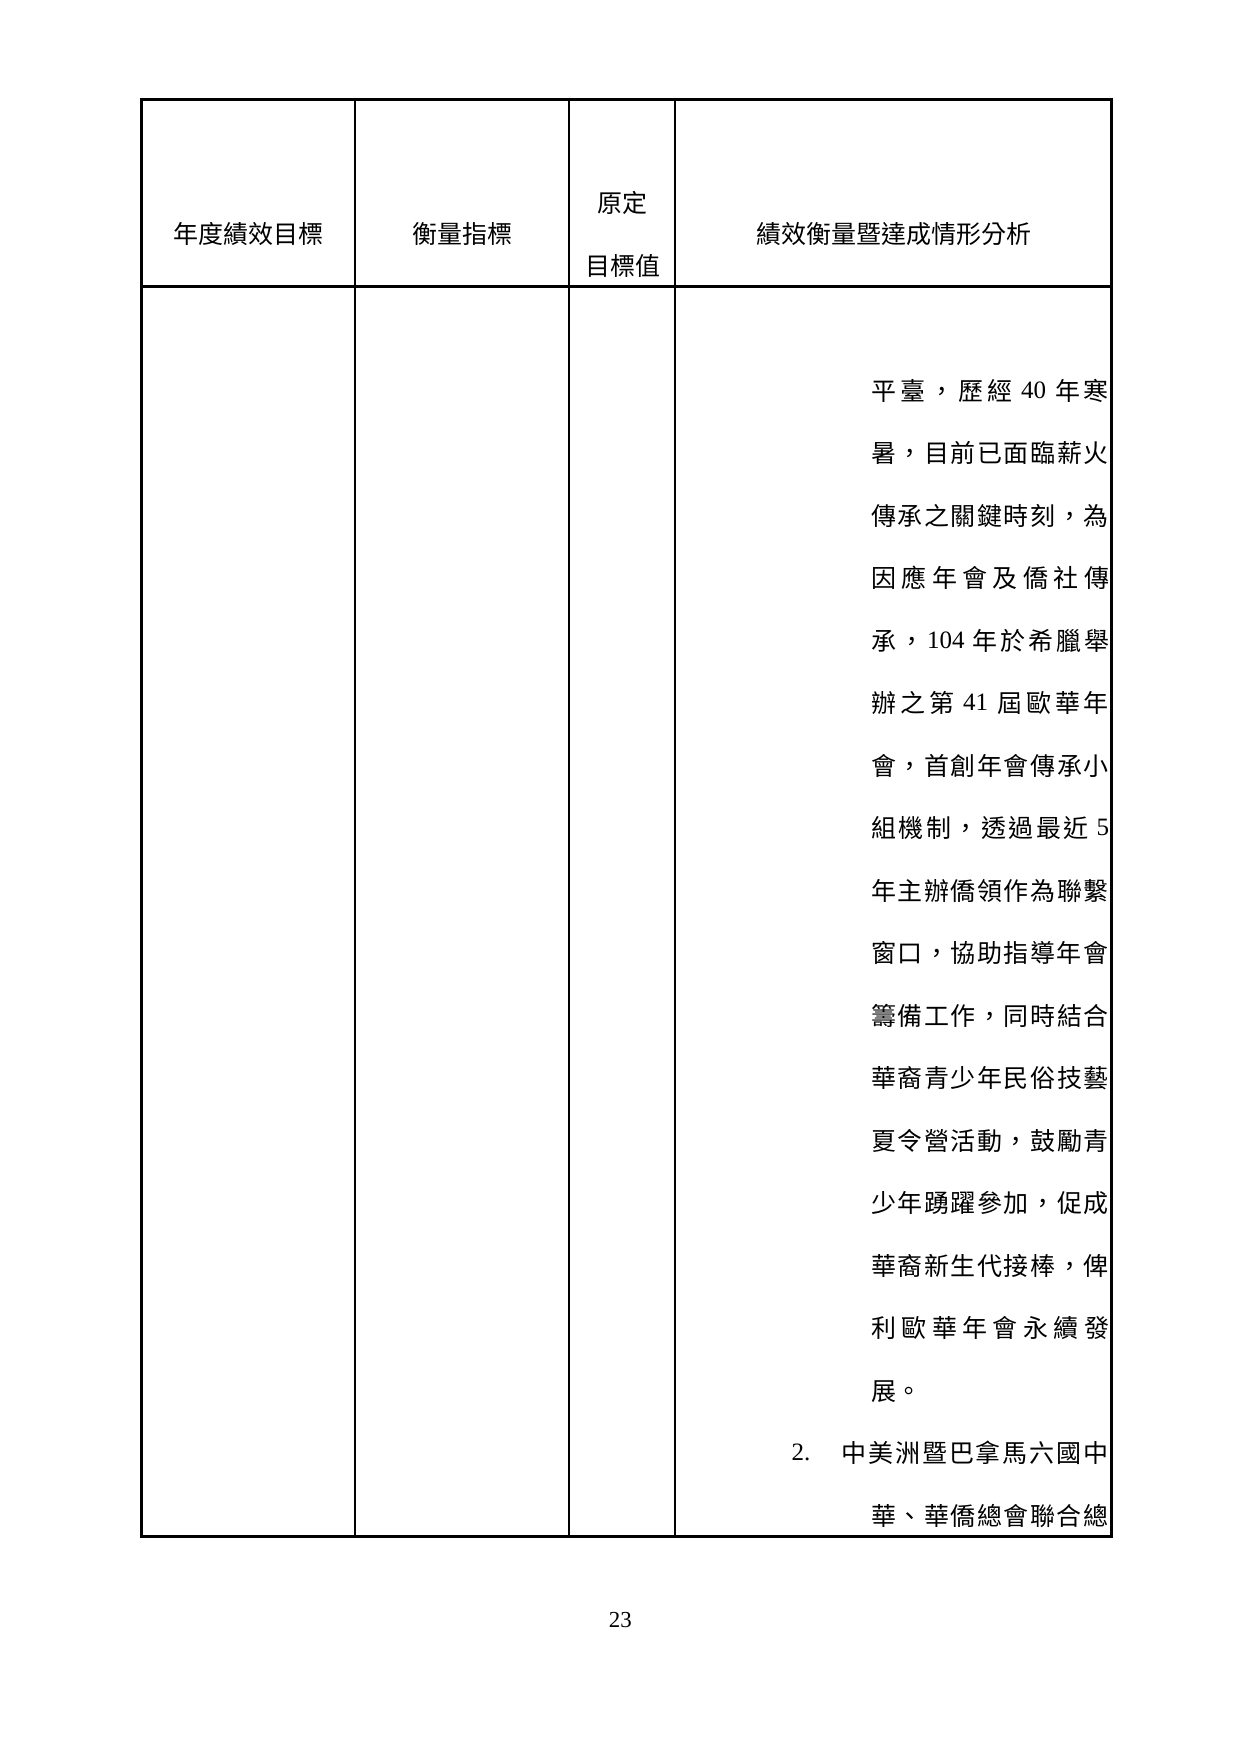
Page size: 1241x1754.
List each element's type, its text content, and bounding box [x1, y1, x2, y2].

table_header 年度績效目標 [143, 101, 354, 285]
table_cell 協導僑團舉辦多元活動，促進僑社和諧及拓展國際交流 結合僑務志工，擴大服務層面 [356, 288, 568, 1535]
table_cell 僑務委員會（僑民處）： 一、為增進僑社團結與向心，104年度協輔僑團舉辦大型洲際性年會活動，以及元旦、春節、國慶等節慶活動，全年超過1,600場次，約124萬8千人次參加，辦理情形如下： 年會活動共40場次，約8千人次參加。 元旦慶祝活動共70場次，約1萬6千人次參加。 春節慶祝活動共907場次，約92萬8千人次參加。 雙十國慶慶祝活動共445場次，約24萬7千人次參加。 抗戰勝利暨臺灣光復七十週年紀念活動共139場次，約4萬9千人次參加。 重要成效說明： 洲際性僑團年會：洲際性僑團年會向為本會與海外僑團互動及交流之重要平臺，更為鞏固友我力量之重要活動，近年來中國大陸謀取友我僑社，態度積極，手法靈活，在中南美洲更是不斷透過親陸人士企圖接辦年會，在海外僑務情勢嚴竣之際，舉辦洲際性年會對凝聚海外僑胞向心，壯大友我力量，擴增僑社橫向交流，甚具效益。此外，各洲際性年會均洽邀國內部會首長就政府之兩岸政策、政經發展等為題發表專題演講，有效增進僑民對國內政經及民主自由進步狀況有所瞭解，本會正副首長亦藉出席活動的機會，聆聽僑界建言，作為政府施政及制定僑務政策之參考。 歐洲華僑團體聯誼會係於民國64年成立，為一具有長期性、愛國性及多功能聯誼性的活動，亦為歐洲僑界最具歷史與規模之洲際性僑團會議，更是海外華人交流之重要平臺，歷經40年寒暑，目前已面臨薪火傳承之關鍵時刻，為因應年會及僑社傳承，104年於希臘舉辦之第41屆歐華年會，首創年會傳承小組機制，透過最近5年主辦僑領作為聯繫窗口，協助指導年會籌備工作，同時結合華裔青少年民俗技藝夏令營活動，鼓勵青少年踴躍參加，促成華裔新生代接棒，俾利歐華年會永續發展。 中美洲暨巴拿馬六國中華、華僑總會聯合總會，於民國55年在薩爾瓦多京城舉行成立大會後，每年在巴拿馬及中美洲六國輪流舉辦該年會及懇親大會，係中美洲傳統華僑團體最具影響力之組織。104年「中美洲暨巴拿馬六國中華、華僑總會聯合總會第50屆年會暨第43次懇親大會」在宏都拉斯舉行，於籌備期間即有部分親中國大陸僑領企圖運作由無邦交關係之哥斯大黎加地區親陸僑團接辦下屆年會暨懇親大會，並事前在哥國舉行先期會議及拜會中國大陸駐哥國大使館。經本會、各駐館及友我僑領妥為因應，104年召開之中美洲年會，堅守循往例於年會期間懸掛中華民國國旗、開閉幕典禮演唱中華民國國歌，以及邀請我政府代表以正式官銜於開閉幕典禮致詞等優良傳統，對鞏固友我力量，凝聚僑界向心，助益甚宏。 近年來中國大陸為謀取友我之舊金山駐美中華總會館、費城中華公所、全美黃氏宗親會及全美余氏宗親會等傳統僑社，不斷透過親陸人士試圖提案排我，在海外僑務情勢嚴峻的此時，益見重視傳統僑社合作的重要性。是以，搭建一個溝通平臺，乃係當前僑務重要工作。本會於65年及69年輔導成立「全美各地中華會館、中華公所聯誼會」及「美洲各地中華會館、中華公所、華僑總會聯誼會」即係全美性質對話場合。「美洲各地中華會館、中華公所、華僑總會聯誼會第28屆年會暨全美各地中華會館、中華公所聯誼會第32屆年會」於8月20日在費城召開，本會委員長應邀出席說明當前僑務政策，以自由民主人權之普世價值爭取對我之認同，同時聽取各埠代表報告當地僑情及僑務建言，並適時回應，彰顯政府對傳統僑社的重視。與會人員發表聯合聲明及上總統致敬電，表達美洲各國僑胞一本愛國初衷，堅決支持中華民國之一貫立場，年會有效穩固美洲各地傳統僑社支持中華民國政府之力量。 節慶活動： 元旦：國旗代表國家，乃團結國民，具有高度政治意涵之標識，由於我國際現況，旅居海外國人及海外僑胞對國旗的認同更是強烈。鑑此，為協助凝聚旅外國人、僑胞向心力及提升我國際能見度，本會每年均責成駐外人員整合海外僑社力量，於中華民國開國紀念日舉辦具愛國意義之元旦升旗活動，海外僑胞透過參加升旗典禮，於隆重國旗歌聲中，看見青天白日滿地紅國旗冉冉升起，對旅居海外僑胞深具意義，除可展現對國家的認同，並可凝聚僑胞向心力。經統計104年全球海外各僑區舉辦元旦升旗活動計70場次，共1,157個僑團、16,423人次參與；在活動內容方面，各地區斟酌僑情特性，邀請僑居地主流社會人士、僑領、友我中國大陸理性學者及學生出席，透過彼等的出席及發言，擴增友我力量。 春節：農曆春節係華人世界最重要的傳統節慶，海外僑團均於春節期間規劃大型活動，齊聚一堂，象徵團聚並共同慶祝此一傳統節慶。經統計104年全球海外各僑區舉辦例如：慶元宵、揮毫比賽、園遊會、團拜、嘉年華會及春宴等活動計907場次，共8,052個僑團、927,542人次參與，另為擴大辦理成效，本會及各地文教中心積極協導海外僑團加強與當地政府或主流團體合作，運用現有展場及活動，介紹我國傳統春節文化，藉由媒體宣傳，促進主流社會對中華民國臺灣之瞭解並提升我國際能見度。 雙十國慶：慶祝雙十國慶是海外華人及旅外僑胞展現支持中華民國的具體表現，同時也是向僑居主流社會宣揚臺灣政經及文化建設發展現況的指標性活動。 為鞏固海外支持中華民國的力量，凝聚僑胞對政府向心，本會於104年訂定「海外僑社辦理慶祝中華民國104年雙十國慶活動計畫綱要」，並以「『一僑區、一特色』輔導我方僑團規劃慶祝活動」、「協導僑界以『創新思維』規劃活動」、「積極鼓勵『華裔青年』參與慶典活動」、「賡續協輔傳統僑社舉辦國慶活動」等4項訴求重點，協導僑界配合國內國慶大會主題－「立足臺灣、放眼國際」規劃慶祝活動，達到海內外同心歡慶國慶之目的。 另因104年適逢抗戰勝利暨臺灣光復七十週年，部分國慶活動結合抗戰主題辦理史料特展及專題演講，以增進僑界對抗戰史實的瞭解。 經統計104年海外（含僑社及官方）舉辦慶祝雙十國慶活動共計445場次，247,331人次參與。至各地區辦理國慶活動之形式包括升旗典禮、國慶遊行、慶祝大會、國慶酒會、嘉年華會、各項體育競賽、專業講座、藝文活動、書畫展覽及文化訪問團等。 紀念抗戰勝利七十週年活動：104年適逢我國對日抗戰勝利暨臺灣光復七十週年，行政院特召集各部會於國內外分別籌辦紀念活動，本會亦配合訂定專案計畫積極協導僑界自發性辦理各項主題活動，以激發僑界愛國心，彰顯華僑對抗戰之付出與貢獻，並讓國際社會及僑界人士瞭解中華民國國軍在二次大戰期間與盟國並肩作戰之事蹟與貢獻，以匡正抗戰史實及掌握話語權，活動內容包括史料特展、專題演講、學術研討、抗戰歌曲比賽與座談等，本會並提供僑界各類抗戰專書、影片或文宣品以充實活動內容，經統計全年度共辦理139場次，約4萬9千人次參加。具體協輔措施如下： 協輔海外辦理抗戰史料巡迴特展暨專題講座：本會協洽國史館、國防部等相關機關提供抗戰勝利史料及圖片，洽商設計製作「向抗戰英雄致敬－紀念抗戰勝利暨臺灣光復七十週年史料特展」展版內容，並將該展版內容電子檔併同國史館提供之「虎躍鷹揚－陳納德與中國抗戰」、國防部提供之「八年抗戰史實紀錄片」等兩部影片，以及南投縣立中興國中所提供之「臺灣光復節歌」音樂檔函送本會駐外服務據點，辦理各項紀念活動時運用。此外，為應海外僑界舉辦紀念抗戰勝利暨臺灣光復七十週年專題演講之需，本會協助遴請國立臺灣大學管中閔教授，分別於7月7日及11日在美國舊金山及洛杉磯地區以「華僑與抗戰－山川龍戰血漫漫」為題發表專題演講，講述抗戰時期我政府軍民發揮艱苦卓絕的奮戰精神，深獲僑界一致肯定。 提供抗戰勝利專書、紀錄片、電影及各類文宣品，提供僑界運用，以充實活動內容：本會洽請國史館提供「戰爭的歷史與記憶－紀念抗戰七十週年國際學術討論會」論文集精華本，以及「破曉時分－抗戰勝利與受降」、「虎躍鷹揚－陳納德與中國抗戰」等紀錄片；洽購聯合報「被遺忘的戰士－抗戰勝利七十週年」專書、中華郵政發行之抗戰系列紀念郵票、臺灣銀行發行之紀念硬幣組合，以及中影公司「八百壯士」、「英烈千秋」及「筧橋英烈傳」等3部抗戰電影之海外播放授權等，並依僑界需求分送至本會36個海外僑務服務據點及各地僑團附設圖書館、中文學校等，於舉辦活動時運用。 辦理「南洋華僑回國機工服務團代表及抗戰華僑先進」回國參訪活動：為感念南洋青年於對日抗戰期間參加「南洋華僑回國機工服務團」，冒著生命危險維持滇緬公路運輸之暢通，保住軍火等戰略物資，成就中華民國國軍抗日勝利的一環。國防部、本會及行政院大陸委員會於104年11月10日至13日共同邀請參與抗戰的南僑機工服務團代表及抗戰華僑先進共23人返國參訪，除安排晉見總統，由總統公開頒發中華民國抗戰勝利紀念章，表彰抗戰有功僑胞對國家之奉獻外，並安排至國民革命忠烈祠獻花致敬及參觀國父紀念館、國立故宮博物院、國史館抗戰史料特展等參訪行程。 僑務委員會（僑民處）： 一、公民參與已成為一股世界潮流，因應海外僑社志願服務需求，本會訂定「結合海外僑務志工體系加強僑務服務工作執行方案」，由本會駐外人員邀集海外僑界熱心人士籌組志願服務團隊，並提供培訓課程，依服務時數核發服務證明及獎勵措施。海外僑務志工之投入，對於提升僑教中心服務品質及能量、協助僑社活動順利舉行或處理緊急事故、增進僑社聯繫互動及爭取主流社會對我國瞭解認同等層面，均有助益。 104年僑務志工參與服務工作約5萬7,600人次，茲將服務項目及發揮效益列舉如下： 協助僑教中心營運，提升服務品質及能量：本會目前於全球成立17處華僑文教服務中心，服務轄區幅員均甚為遼闊且任務繁雜，另囿於本會員額及經費限制，各中心依規模大小原則僅能派駐1至2名駐外僑務秘書及聘用少數雇員，部分僑教中心例行業務如圖書借閱、服務臺輪值、資料分送、簡易問題回答等，在僑務志工熱忱專業之協助下，有效提升服務品質，並提升志工之參與感。另如僑務志工支援僑生申請返臺升學案之報名作業，亦是有效運用僑社人力資源，協助中心推動服務僑民工作之具體實績。 協助大型僑社活動順利舉行，增進僑社互動聯繫：僑社辦理如雙十國慶、春節及元旦升旗、亞裔傳統月、臺灣傳統週等愛國及民俗節慶等大型及年度活動，由於參與人數眾多、活動內容多元及工作項目繁瑣等，需要眾多工作人員之協助，方可克盡其功，透過僑務志工之參與協助，除使活動辦理更為順暢外，由於志工不同社團屬性及背景，亦強化僑社組織橫向聯繫，凝聚僑社向心。 協助中心落實急難救助，關懷弱勢僑胞：因應天災人禍及恐怖攻擊事件頻傳，本會建構海外僑胞緊急通聯機制，由各駐外人員將轄區內重要僑領、志工納入本會「緊急通聯網」並予任務分組，以利於第一時間聯繫災區之旅外僑民(國人)並及時提供必要協助。此外，平時也結合當地志工或相關團體，適時提供僑民求助案件之諮詢與協助。例如：金山灣區僑教中心結合當地慈濟基金會、金山灣區媽媽教室等相關僑團，以及洛杉磯僑教中心結合亞裔社區服務中心、亞太法律服務中心、亞太裔家暴防制聯盟、華埠服務中心、亞太婦女中心等社會福利機構及志工團體，提供弱勢女性僑民求助案件之轉介與諮詢等服務。 引進青年志工，增加與僑社聯結及對國家之認同：鑒於臺灣移民逐年遞減，僑社亟需新血輪加入，本會爰訂定海外青年聯繫輔導計畫，透過多元管道措施，鼓勵在國外出生之青年參與投入僑社活動及工作，目前在許多重要慶典及大型活動中均有僑社生力軍之加入，為僑社注入活力。海外出生成長之青年雖對於僑居國政經文化甚為瞭解，惟對渠等父母之原鄉中華民國臺灣則瞭解不足，透過參與僑社志工，有助於建立其身分認同並提升其與我國之聯結。此外，本會遴邀海外優秀青年返國參訓，透過專題演講、溝通座談及參訪拜會等活動，增進海外青年對國內政經文化發展之瞭解，進而提升其向心力，並渠等於返回僑居地後，鼓勵參與僑社活動或為青年社團領導，積極發揮專業力量，協助我國推展僑務公眾外交。 協助推廣臺灣文化，爭取主流社會認同支持：臺灣移民由於兼具我僑民及僑居國公民身分，具備向主流社會推廣臺灣之優勢，例如休士頓僑教中心文化志工推動Splendor of Taiwan文化導覽計畫，97年4月開辦，截至104年12月止計有331個主流團體及學校，共30,791人次參與中心之文化導覽活動，成功地向主流社區推廣具臺灣特色之中華文化，藉由導覽活動增進主流社會對於臺灣之瞭解，進而認同與支持，係具體而富成效之草根文化外交。為推廣此一文化外交之成功經驗及作法，104年本會有計畫的協導華府、亞特蘭大、芝加哥、金山灣區、洛杉磯、多倫多及橙縣等文教中心推動文化志工導覽計畫，總計104年有2千餘人次志工參與。此外，志工配合各地僑教中心及駐外僑務人員，透過結合在地資源，推動社區服務，如敬老、慈幼、冬令救濟、社區清潔日等，回饋社區，展現人道關懷，提昇臺灣之正面形象。 [676, 288, 1110, 1535]
table_cell [143, 288, 354, 1535]
table_cell [570, 288, 674, 1535]
table_header 衡量指標 [356, 101, 568, 285]
table_header 原定 目標值 [570, 101, 674, 285]
table_header 績效衡量暨達成情形分析 [676, 101, 1110, 285]
